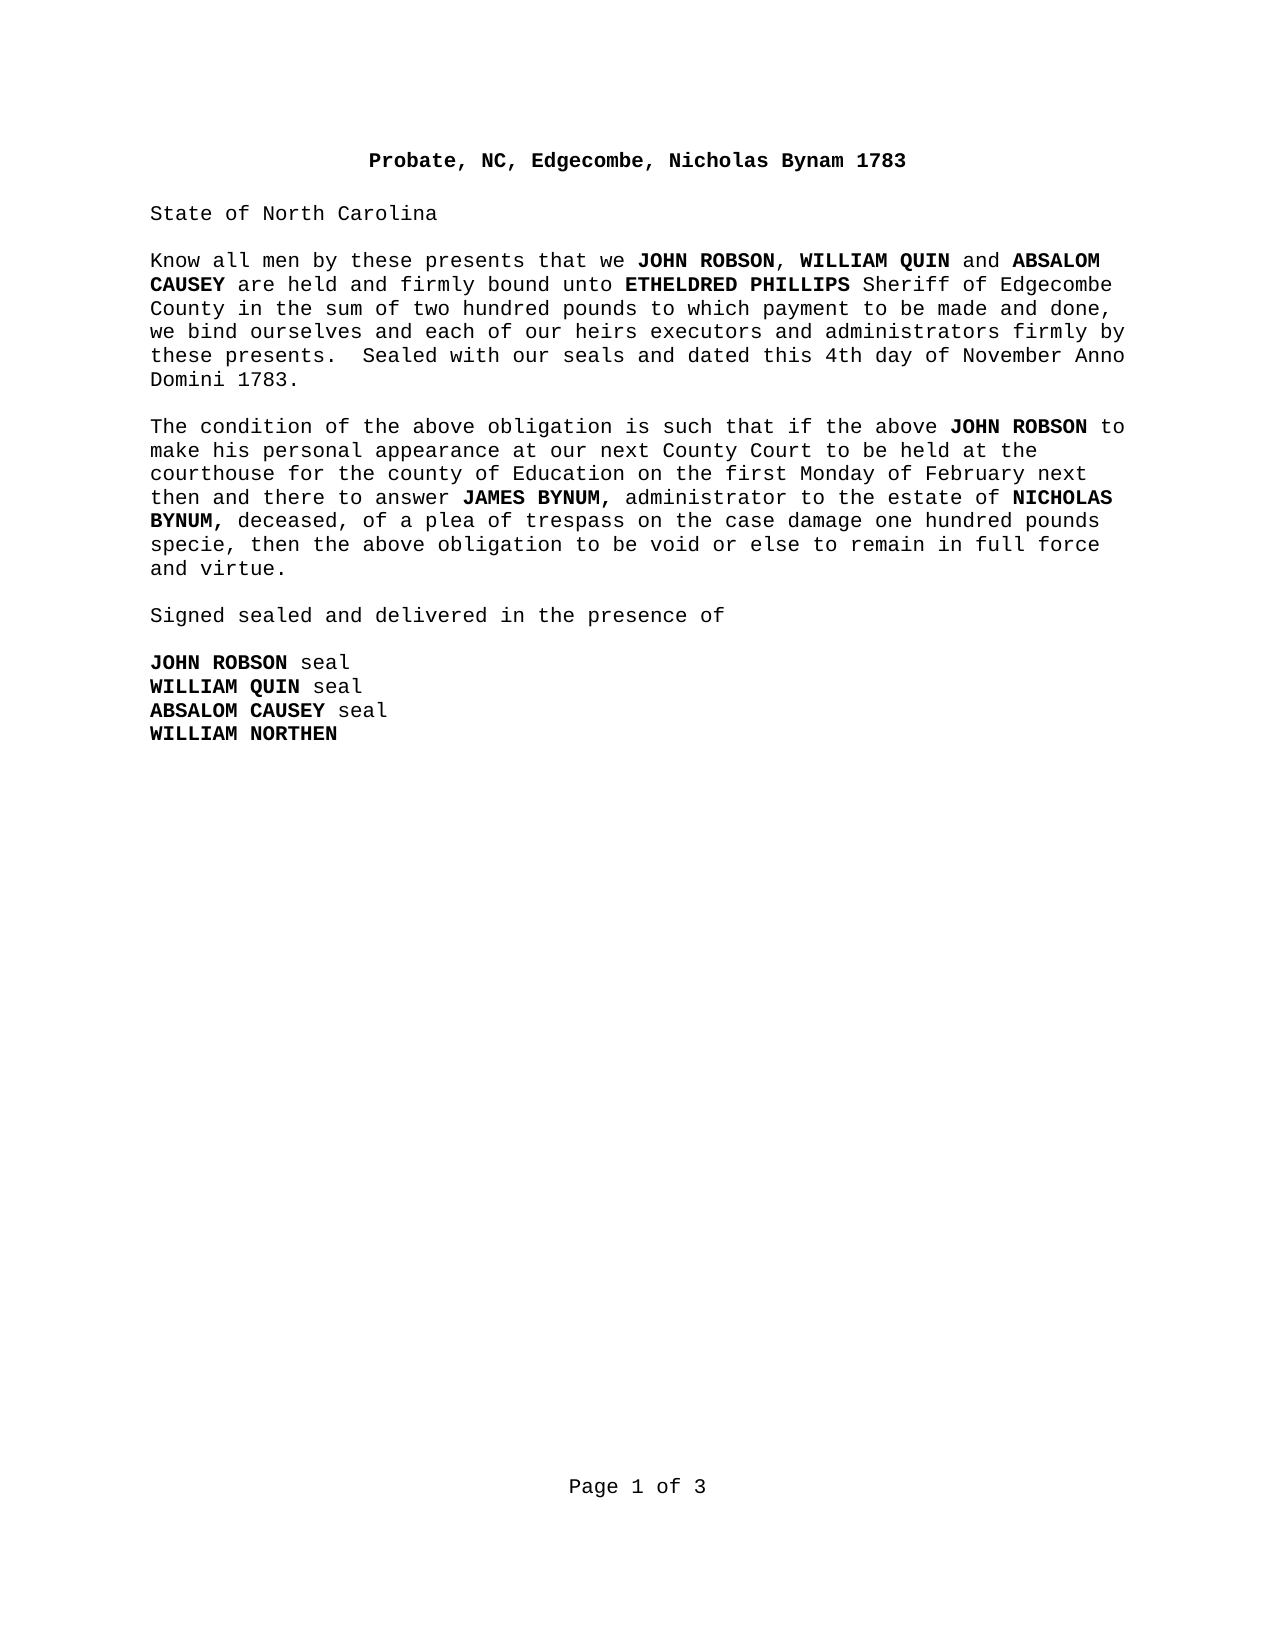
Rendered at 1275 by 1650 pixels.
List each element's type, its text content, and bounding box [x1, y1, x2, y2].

text State of North Carolina Know all men by these presents that we John Robson, William Quin and Absalom Causey are held and firmly bound unto Etheldred Phillips Sheriff of Edgecombe County in the sum of two hundred pounds to which payment to be made and done, we bind ourselves and each of our heirs executors and administrators firmly by these presents. Sealed with our seals and dated this 4th day of November Anno Domini 1783. [150, 203, 1125, 392]
text John Robson seal [150, 652, 1125, 676]
text William Quin seal [150, 676, 1125, 700]
text Absalom Causey seal [150, 700, 1125, 723]
text The condition of the above obligation is such that if the above John Robson to make his personal appearance at our next County Court to be held at the courthouse for the county of Education on the first Monday of February next then and there to answer James Bynum, administrator to the estate of Nicholas Bynum, deceased, of a plea of trespass on the case damage one hundred pounds specie, then the above obligation to be void or else to remain in full force and virtue. [150, 416, 1125, 581]
text Signed sealed and delivered in the presence of [150, 605, 1125, 629]
text William Northen [150, 723, 1125, 747]
